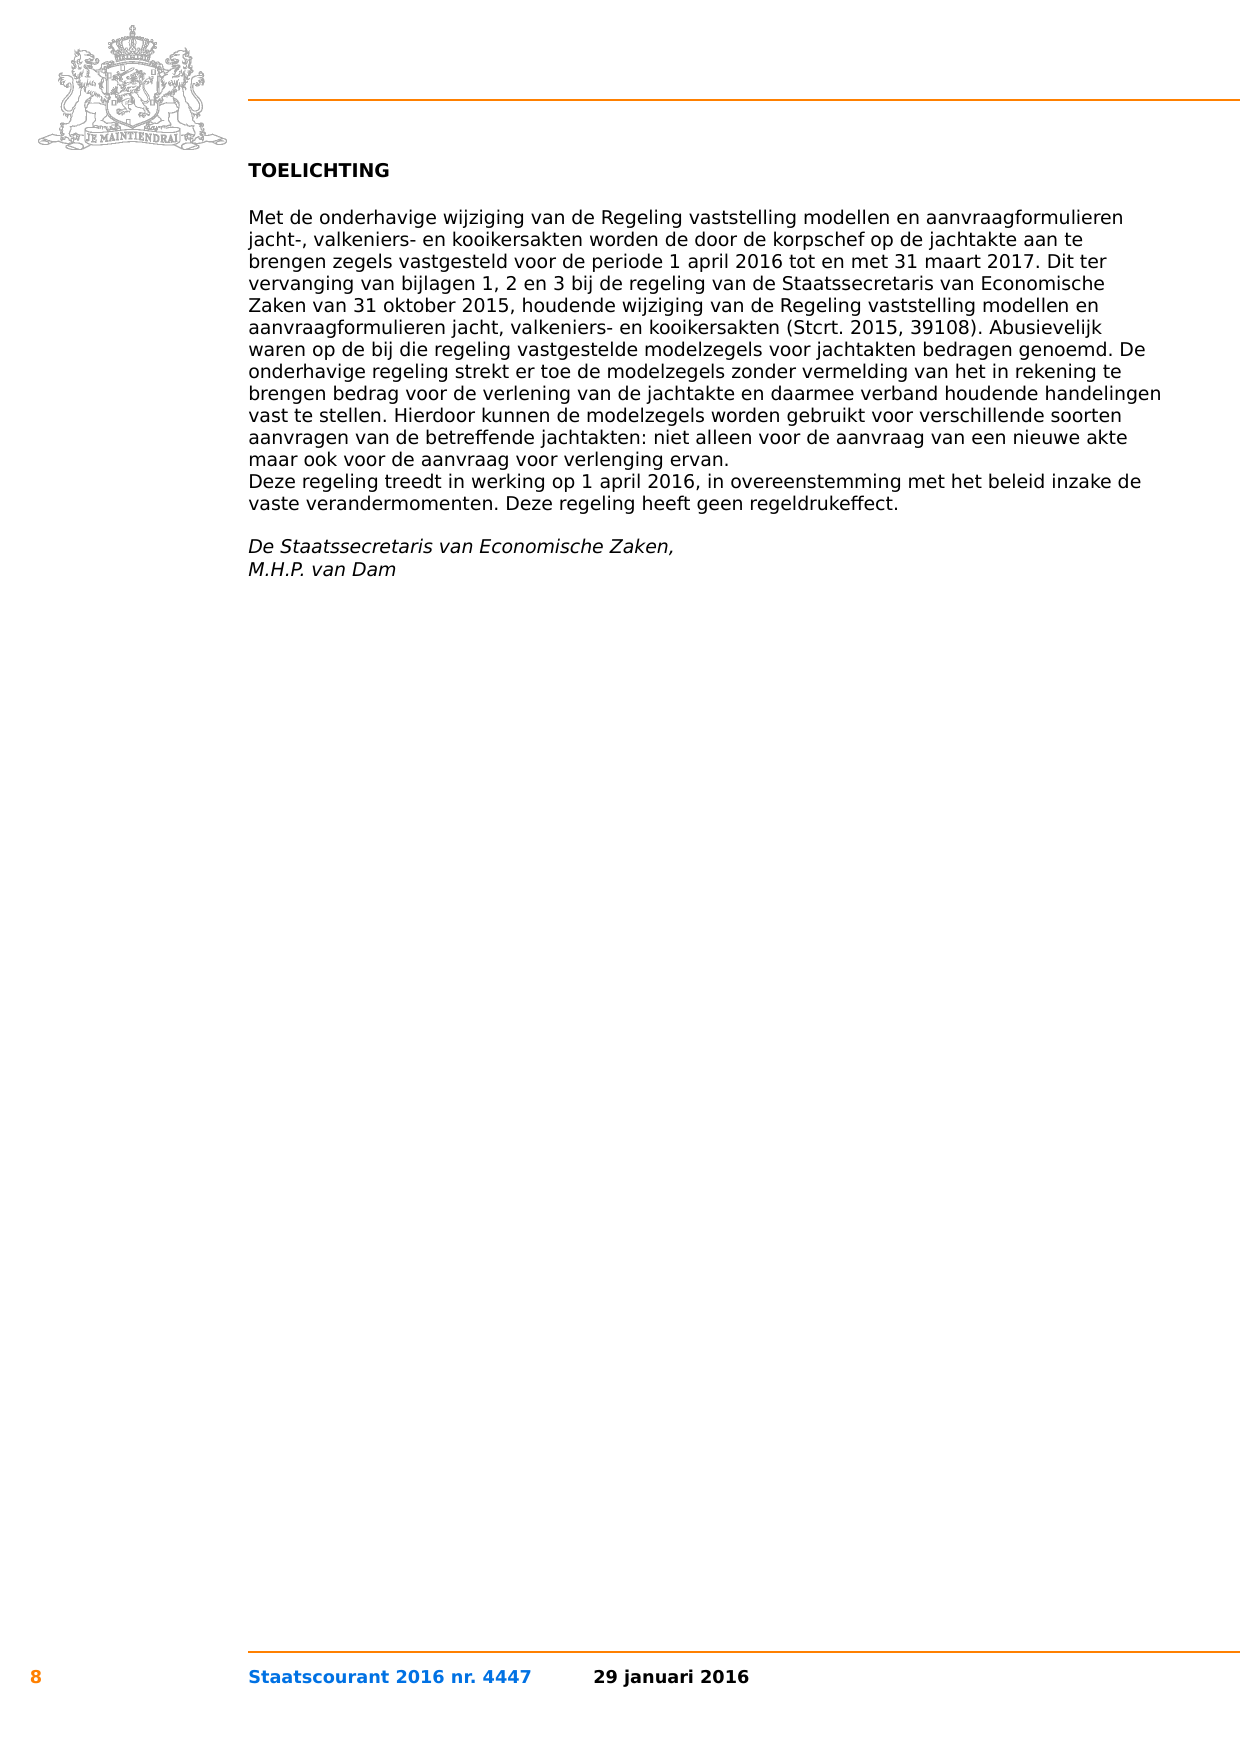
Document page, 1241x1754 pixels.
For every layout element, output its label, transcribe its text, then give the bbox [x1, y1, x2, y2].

text Deze regeling treedt in werking op 1 april 2016, in overeenstemming met het beleid inzake de vaste verandermomenten. Deze regeling heeft geen regeldrukeffect. [248, 471, 1163, 514]
picture [38, 25, 227, 150]
subtitle TOELICHTING [248, 160, 1163, 182]
text De Staatssecretaris van Economische Zaken, M.H.P. van Dam [248, 536, 1163, 580]
text Met de onderhavige wijziging van de Regeling vaststelling modellen en aanvraagformulieren jacht-, valkeniers- en kooikersakten worden de door de korpschef op de jachtakte aan te brengen zegels vastgesteld voor de periode 1 april 2016 tot en met 31 maart 2017. Dit ter vervanging van bijlagen 1, 2 en 3 bij de regeling van de Staatssecretaris van Economische Zaken van 31 oktober 2015, houdende wijziging van de Regeling vaststelling modellen en aanvraagformulieren jacht, valkeniers- en kooikersakten (Stcrt. 2015, 39108). Abusievelijk waren op de bij die regeling vastgestelde modelzegels voor jachtakten bedragen genoemd. De onderhavige regeling strekt er toe de modelzegels zonder vermelding van het in rekening te brengen bedrag voor de verlening van de jachtakte en daarmee verband houdende handelingen vast te stellen. Hierdoor kunnen de modelzegels worden gebruikt voor verschillende soorten aanvragen van de betreffende jachtakten: niet alleen voor de aanvraag van een nieuwe akte maar ook voor de aanvraag voor verlenging ervan. [248, 207, 1163, 471]
